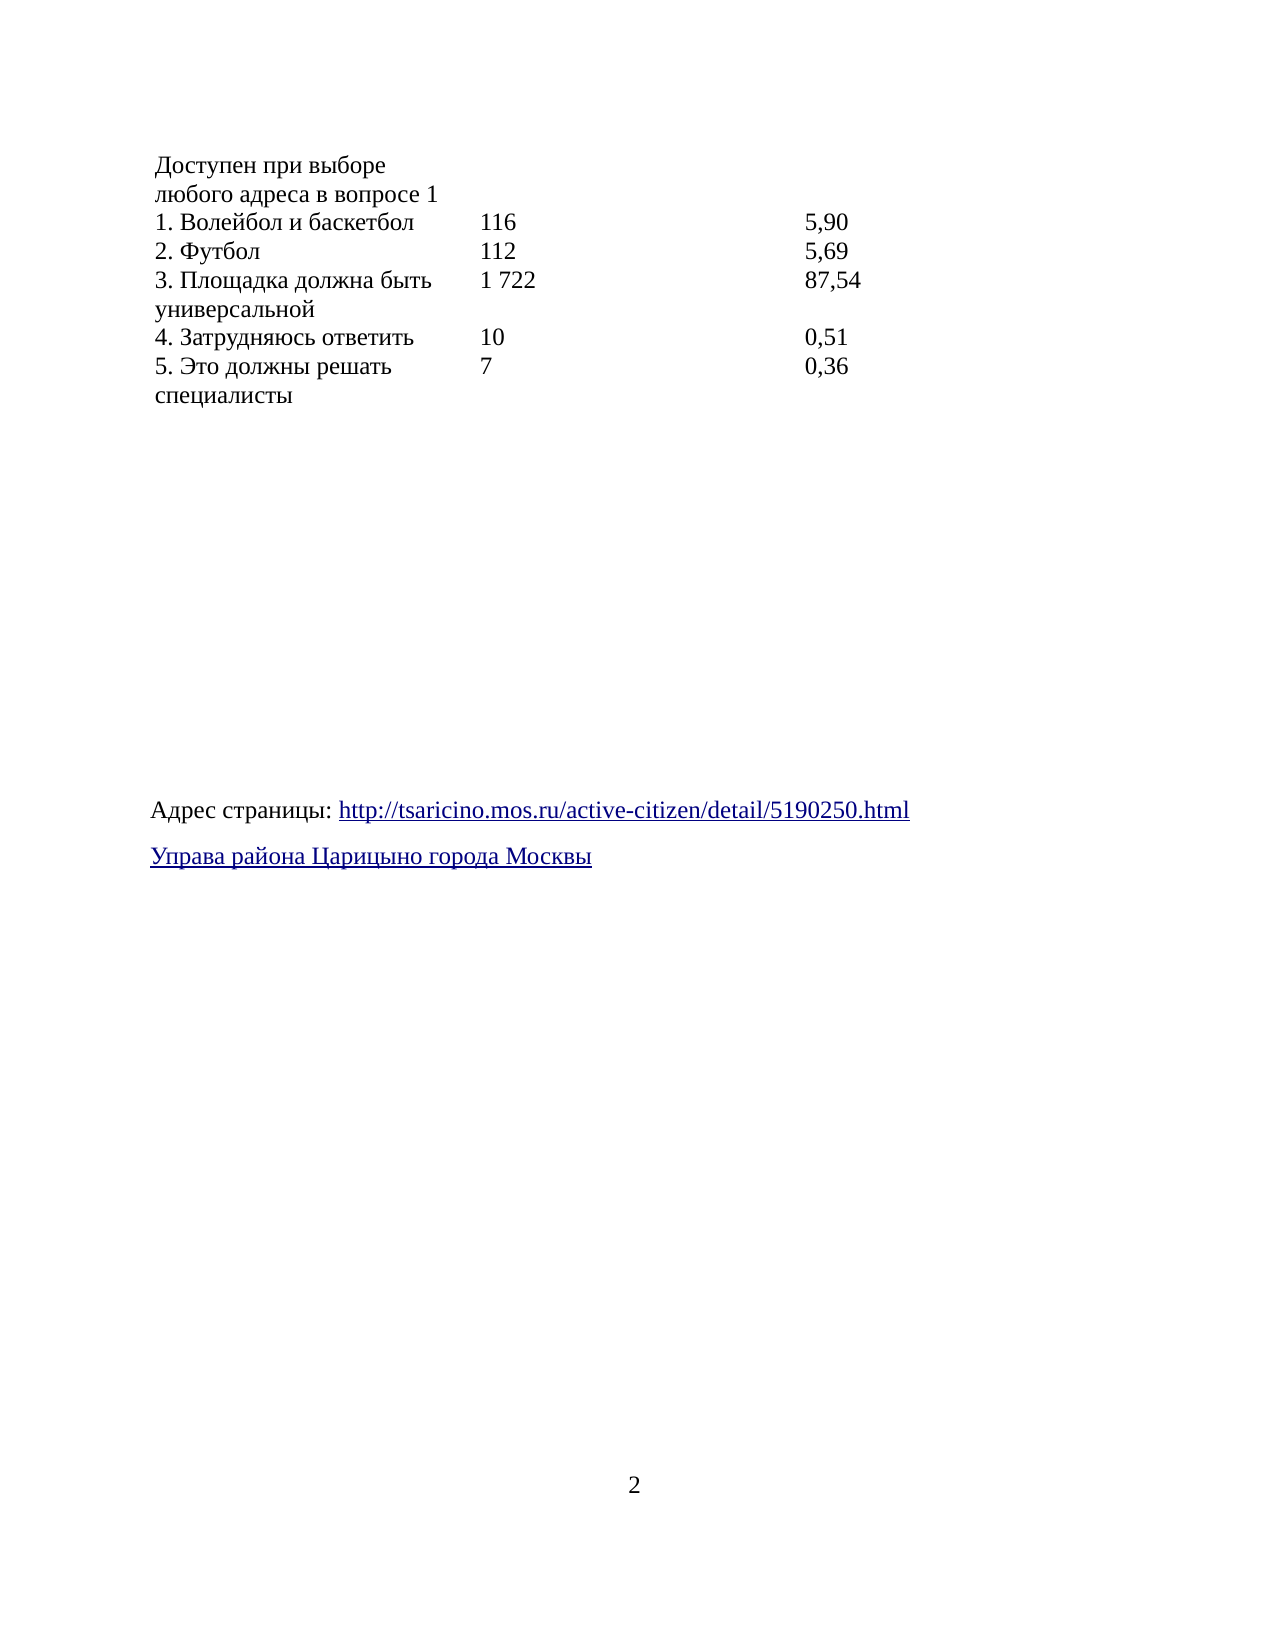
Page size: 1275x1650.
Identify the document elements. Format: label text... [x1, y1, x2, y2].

text Управа района Царицыно города Москвы [150, 841, 1125, 870]
table_cell 5,69 [800, 236, 1125, 265]
table_cell 10 [475, 323, 800, 351]
table_cell 1. Волейбол и баскетбол [150, 208, 475, 236]
table_cell 0,51 [800, 323, 1125, 351]
table_cell 7 [475, 351, 800, 409]
table_cell 0,36 [800, 351, 1125, 409]
table_cell 112 [475, 236, 800, 265]
table_cell Доступен при выборе любого адреса в вопросе 1 [150, 150, 475, 207]
table_cell 87,54 [800, 265, 1125, 322]
table_cell 5,90 [800, 208, 1125, 236]
text Адрес страницы: http://tsaricino.mos.ru/active-citizen/detail/5190250.html [150, 795, 1125, 823]
table_cell 4. Затрудняюсь ответить [150, 323, 475, 351]
table_cell 3. Площадка должна быть универсальной [150, 265, 475, 322]
table_cell 116 [475, 208, 800, 236]
table_cell 2. Футбол [150, 236, 475, 265]
table_cell 5. Это должны решать специалисты [150, 351, 475, 409]
table_cell [800, 150, 1125, 207]
table_cell 1 722 [475, 265, 800, 322]
table_cell [475, 150, 800, 207]
